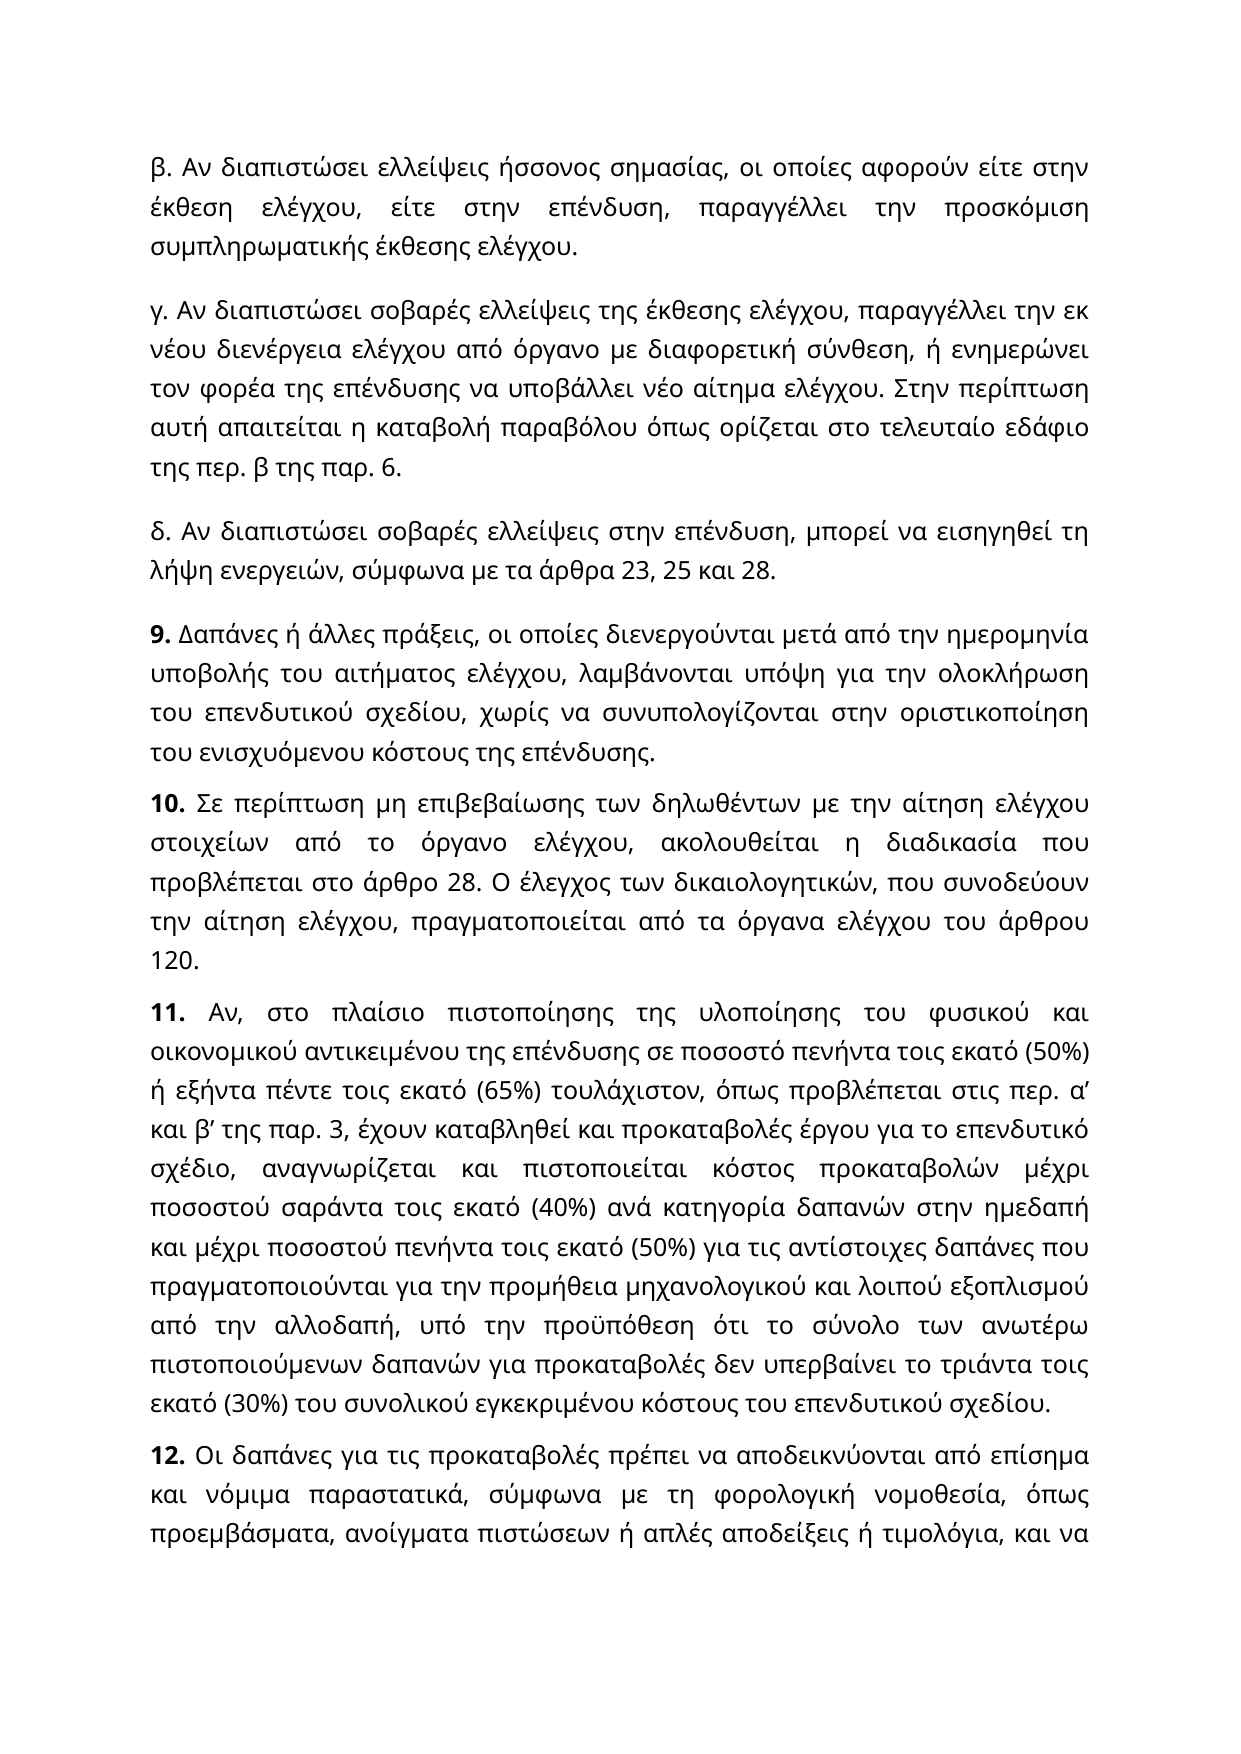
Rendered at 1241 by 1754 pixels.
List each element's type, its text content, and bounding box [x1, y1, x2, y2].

text 10. Σε περίπτωση μη επιβεβαίωσης των δηλωθέντων με την αίτηση ελέγχου στοιχείων από το όργανο ελέγχου, ακολουθείται η διαδικασία που προβλέπεται στο άρθρο 28. Ο έλεγχος των δικαιολογητικών, που συνοδεύουν την αίτηση ελέγχου, πραγματοποιείται από τα όργανα ελέγχου του άρθρου 120. [150, 786, 1090, 977]
text 12. Οι δαπάνες για τις προκαταβολές πρέπει να αποδεικνύονται από επίσημα και νόμιμα παραστατικά, σύμφωνα με τη φορολογική νομοθεσία, όπως προεμβάσματα, ανοίγματα πιστώσεων ή απλές αποδείξεις ή τιμολόγια, και να [150, 1437, 1090, 1550]
text γ. Αν διαπιστώσει σοβαρές ελλείψεις της έκθεσης ελέγχου, παραγγέλλει την εκ νέου διενέργεια ελέγχου από όργανο με διαφορετική σύνθεση, ή ενημερώνει τον φορέα της επένδυσης να υποβάλλει νέο αίτημα ελέγχου. Στην περίπτωση αυτή απαιτείται η καταβολή παραβόλου όπως ορίζεται στο τελευταίο εδάφιο της περ. β της παρ. 6. [150, 292, 1090, 483]
text δ. Αν διαπιστώσει σοβαρές ελλείψεις στην επένδυση, μπορεί να εισηγηθεί τη λήψη ενεργειών, σύμφωνα με τα άρθρα 23, 25 και 28. [150, 513, 1090, 587]
text 11. Αν, στο πλαίσιο πιστοποίησης της υλοποίησης του φυσικού και οικονομικού αντικειμένου της επένδυσης σε ποσοστό πενήντα τοις εκατό (50%) ή εξήντα πέντε τοις εκατό (65%) τουλάχιστον, όπως προβλέπεται στις περ. α’ και β’ της παρ. 3, έχουν καταβληθεί και προκαταβολές έργου για το επενδυτικό σχέδιο, αναγνωρίζεται και πιστοποιείται κόστος προκαταβολών μέχρι ποσοστού σαράντα τοις εκατό (40%) ανά κατηγορία δαπανών στην ημεδαπή και μέχρι ποσοστού πενήντα τοις εκατό (50%) για τις αντίστοιχες δαπάνες που πραγματοποιούνται για την προμήθεια μηχανολογικού και λοιπού εξοπλισμού από την αλλοδαπή, υπό την προϋπόθεση ότι το σύνολο των ανωτέρω πιστοποιούμενων δαπανών για προκαταβολές δεν υπερβαίνει το τριάντα τοις εκατό (30%) του συνολικού εγκεκριμένου κόστους του επενδυτικού σχεδίου. [150, 994, 1090, 1420]
text β. Αν διαπιστώσει ελλείψεις ήσσονος σημασίας, οι οποίες αφορούν είτε στην έκθεση ελέγχου, είτε στην επένδυση, παραγγέλλει την προσκόμιση συμπληρωματικής έκθεσης ελέγχου. [150, 150, 1090, 262]
text 9. Δαπάνες ή άλλες πράξεις, οι οποίες διενεργούνται μετά από την ημερομηνία υποβολής του αιτήματος ελέγχου, λαμβάνονται υπόψη για την ολοκλήρωση του επενδυτικού σχεδίου, χωρίς να συνυπολογίζονται στην οριστικοποίηση του ενισχυόμενου κόστους της επένδυσης. [150, 617, 1090, 768]
